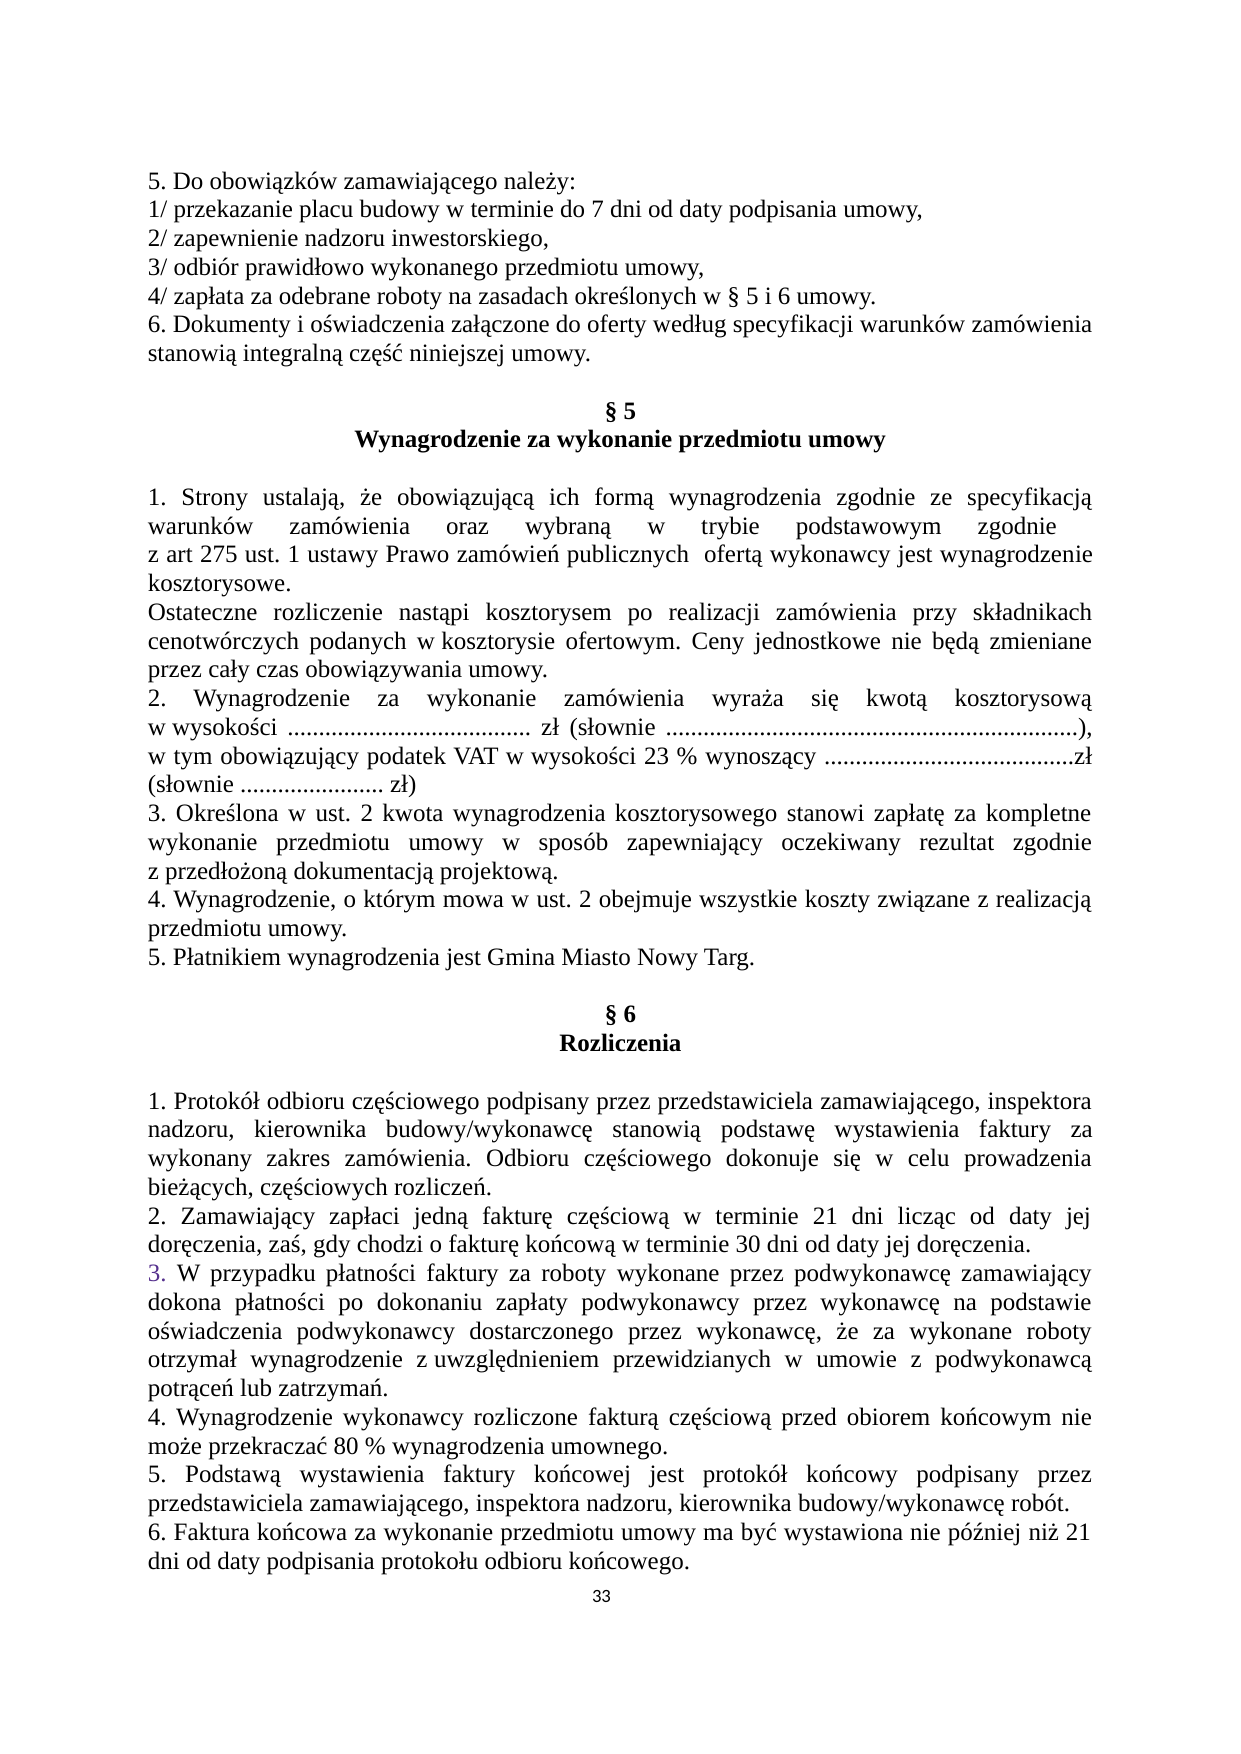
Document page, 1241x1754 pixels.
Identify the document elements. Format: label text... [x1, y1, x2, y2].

text 3/ odbiór prawidłowo wykonanego przedmiotu umowy, [148, 252, 1093, 281]
text Wynagrodzenie za wykonanie przedmiotu umowy [148, 424, 1093, 453]
text 2. Zamawiający zapłaci jedną fakturę częściową w terminie 21 dni licząc od daty jej doręczenia, zaś, gdy chodzi o fakturę końcową w terminie 30 dni od daty jej doręczenia. [148, 1201, 1093, 1258]
text 5. Do obowiązków zamawiającego należy: [148, 166, 1093, 194]
text 3. W przypadku płatności faktury za roboty wykonane przez podwykonawcę zamawiający dokona płatności po dokonaniu zapłaty podwykonawcy przez wykonawcę na podstawie oświadczenia podwykonawcy dostarczonego przez wykonawcę, że za wykonane roboty otrzymał wynagrodzenie z uwzględnieniem przewidzianych w umowie z podwykonawcą potrąceń lub zatrzymań. [148, 1258, 1093, 1402]
text 5. Podstawą wystawienia faktury końcowej jest protokół końcowy podpisany przez przedstawiciela zamawiającego, inspektora nadzoru, kierownika budowy/wykonawcę robót. [148, 1459, 1093, 1517]
text § 6 [148, 999, 1093, 1028]
text Ostateczne rozliczenie nastąpi kosztorysem po realizacji zamówienia przy składnikach cenotwórczych podanych w kosztorysie ofertowym. Ceny jednostkowe nie będą zmieniane przez cały czas obowiązywania umowy. [148, 597, 1093, 683]
text Rozliczenia [148, 1028, 1093, 1057]
text 1/ przekazanie placu budowy w terminie do 7 dni od daty podpisania umowy, [148, 194, 1093, 223]
text 6. Faktura końcowa za wykonanie przedmiotu umowy ma być wystawiona nie później niż 21 dni od daty podpisania protokołu odbioru końcowego. [148, 1517, 1093, 1574]
text 4/ zapłata za odebrane roboty na zasadach określonych w § 5 i 6 umowy. [148, 281, 1093, 309]
text 1. Protokół odbioru częściowego podpisany przez przedstawiciela zamawiającego, inspektora nadzoru, kierownika budowy/wykonawcę stanowią podstawę wystawienia faktury za wykonany zakres zamówienia. Odbioru częściowego dokonuje się w celu prowadzenia bieżących, częściowych rozliczeń. [148, 1086, 1093, 1201]
text § 5 [148, 396, 1093, 424]
text 4. Wynagrodzenie wykonawcy rozliczone fakturą częściową przed obiorem końcowym nie może przekraczać 80 % wynagrodzenia umownego. [148, 1402, 1093, 1459]
text 3. Określona w ust. 2 kwota wynagrodzenia kosztorysowego stanowi zapłatę za kompletne wykonanie przedmiotu umowy w sposób zapewniający oczekiwany rezultat zgodnie z przedłożoną dokumentacją projektową. [148, 798, 1093, 884]
text 2. Wynagrodzenie za wykonanie zamówienia wyraża się kwotą kosztorysową w wysokości ....................................... zł (słownie ..................................................................), w tym obowiązujący podatek VAT w wysokości 23 % wynoszący ........................................zł (słownie ....................... zł) [148, 683, 1093, 798]
text 1. Strony ustalają, że obowiązującą ich formą wynagrodzenia zgodnie ze specyfikacją warunków zamówienia oraz wybraną w trybie podstawowym zgodnie z art 275 ust. 1 ustawy Prawo zamówień publicznych ofertą wykonawcy jest wynagrodzenie kosztorysowe. [148, 482, 1093, 597]
text 4. Wynagrodzenie, o którym mowa w ust. 2 obejmuje wszystkie koszty związane z realizacją przedmiotu umowy. [148, 884, 1093, 942]
text 2/ zapewnienie nadzoru inwestorskiego, [148, 223, 1093, 252]
text 6. Dokumenty i oświadczenia załączone do oferty według specyfikacji warunków zamówienia stanowią integralną część niniejszej umowy. [148, 309, 1093, 367]
text 5. Płatnikiem wynagrodzenia jest Gmina Miasto Nowy Targ. [148, 942, 1093, 971]
